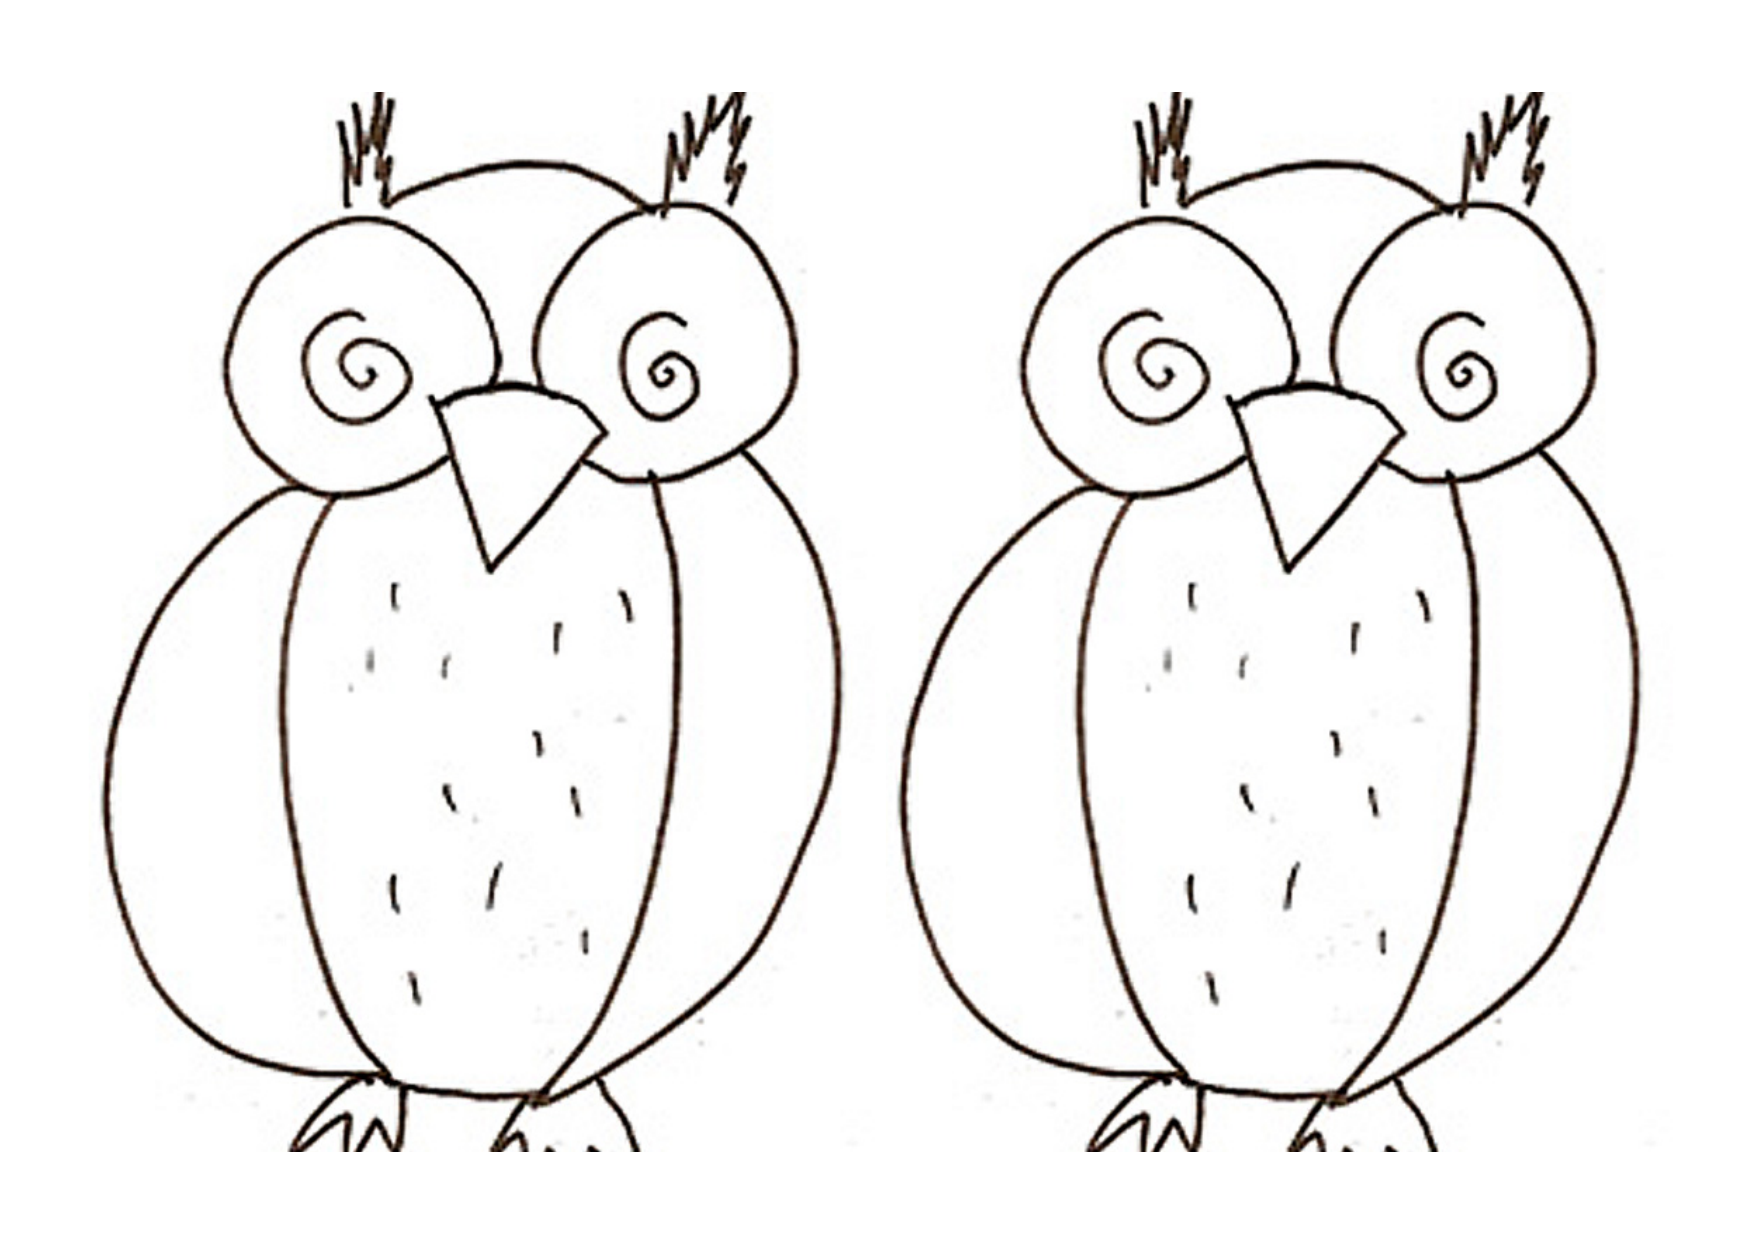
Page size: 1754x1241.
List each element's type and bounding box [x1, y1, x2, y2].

picture [885, 92, 1677, 1152]
picture [88, 92, 879, 1152]
